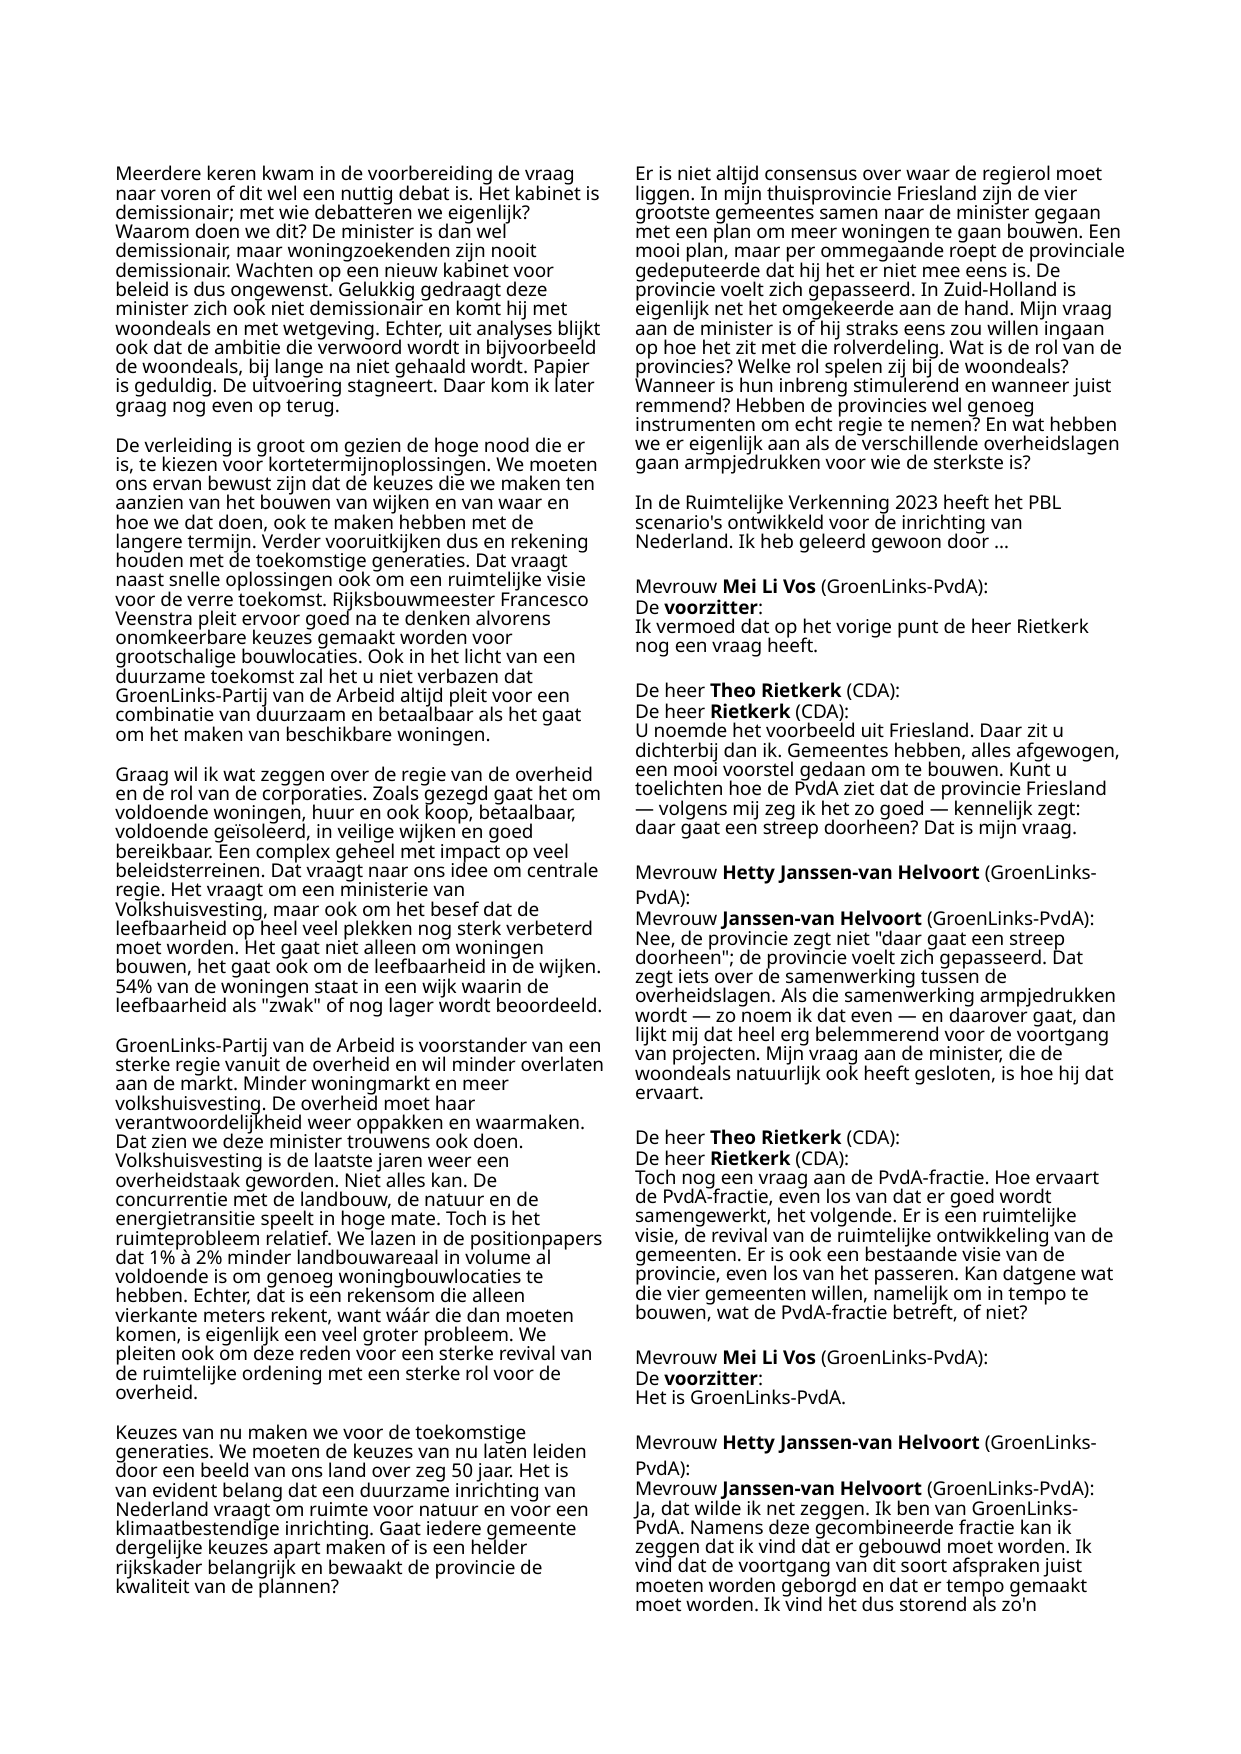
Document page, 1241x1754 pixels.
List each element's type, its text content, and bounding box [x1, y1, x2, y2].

text De voorzitter: [635, 599, 1125, 618]
text De heer Theo Rietkerk (CDA): [635, 1124, 1125, 1149]
text Er is niet altijd consensus over waar de regierol moet liggen. In mijn thuisprovincie Friesland zijn de vier grootste gemeentes samen naar de minister gegaan met een plan om meer woningen te gaan bouwen. Een mooi plan, maar per ommegaande roept de provinciale gedeputeerde dat hij het er niet mee eens is. De provincie voelt zich gepasseerd. In Zuid-Holland is eigenlijk net het omgekeerde aan de hand. Mijn vraag aan de minister is of hij straks eens zou willen ingaan op hoe het zit met die rolverdeling. Wat is de rol van de provincies? Welke rol spelen zij bij de woondeals? Wanneer is hun inbreng stimulerend en wanneer juist remmend? Hebben de provincies wel genoeg instrumenten om echt regie te nemen? En wat hebben we er eigenlijk aan als de verschillende overheidslagen gaan armpjedrukken voor wie de sterkste is? [635, 165, 1125, 474]
text In de Ruimtelijke Verkenning 2023 heeft het PBL scenario's ontwikkeld voor de inrichting van Nederland. Ik heb geleerd gewoon door … [635, 494, 1125, 552]
text Mevrouw Janssen-van Helvoort (GroenLinks-PvdA): [635, 910, 1125, 929]
text De heer Theo Rietkerk (CDA): [635, 677, 1125, 703]
text Nee, de provincie zegt niet "daar gaat een streep doorheen"; de provincie voelt zich gepasseerd. Dat zegt iets over de samenwerking tussen de overheidslagen. Als die samenwerking armpjedrukken wordt — zo noem ik dat even — en daarover gaat, dan lijkt mij dat heel erg belemmerend voor de voortgang van projecten. Mijn vraag aan de minister, die de woondeals natuurlijk ook heeft gesloten, is hoe hij dat ervaart. [635, 929, 1125, 1103]
text Ja, dat wilde ik net zeggen. Ik ben van GroenLinks-PvdA. Namens deze gecombineerde fractie kan ik zeggen dat ik vind dat er gebouwd moet worden. Ik vind dat de voortgang van dit soort afspraken juist moeten worden geborgd en dat er tempo gemaakt moet worden. Ik vind het dus storend als zo'n [635, 1500, 1125, 1615]
text Mevrouw Janssen-van Helvoort (GroenLinks-PvdA): [635, 1480, 1125, 1500]
text Het is GroenLinks-PvdA. [635, 1389, 1125, 1408]
text Ik vermoed dat op het vorige punt de heer Rietkerk nog een vraag heeft. [635, 618, 1125, 657]
text Mevrouw Hetty Janssen-van Helvoort (GroenLinks-PvdA): [635, 859, 1125, 910]
text Mevrouw Hetty Janssen-van Helvoort (GroenLinks-PvdA): [635, 1429, 1125, 1480]
text Graag wil ik wat zeggen over de regie van de overheid en de rol van de corporaties. Zoals gezegd gaat het om voldoende woningen, huur en ook koop, betaalbaar, voldoende geïsoleerd, in veilige wijken en goed bereikbaar. Een complex geheel met impact op veel beleidsterreinen. Dat vraagt naar ons idee om centrale regie. Het vraagt om een ministerie van Volkshuisvesting, maar ook om het besef dat de leefbaarheid op heel veel plekken nog sterk verbeterd moet worden. Het gaat niet alleen om woningen bouwen, het gaat ook om de leefbaarheid in de wijken. 54% van de woningen staat in een wijk waarin de leefbaarheid als "zwak" of nog lager wordt beoordeeld. [115, 766, 605, 1016]
text De verleiding is groot om gezien de hoge nood die er is, te kiezen voor kortetermijnoplossingen. We moeten ons ervan bewust zijn dat de keuzes die we maken ten aanzien van het bouwen van wijken en van waar en hoe we dat doen, ook te maken hebben met de langere termijn. Verder vooruitkijken dus en rekening houden met de toekomstige generaties. Dat vraagt naast snelle oplossingen ook om een ruimtelijke visie voor de verre toekomst. Rijksbouwmeester Francesco Veenstra pleit ervoor goed na te denken alvorens onomkeerbare keuzes gemaakt worden voor grootschalige bouwlocaties. Ook in het licht van een duurzame toekomst zal het u niet verbazen dat GroenLinks-Partij van de Arbeid altijd pleit voor een combinatie van duurzaam en betaalbaar als het gaat om het maken van beschikbare woningen. [115, 437, 605, 745]
text U noemde het voorbeeld uit Friesland. Daar zit u dichterbij dan ik. Gemeentes hebben, alles afgewogen, een mooi voorstel gedaan om te bouwen. Kunt u toelichten hoe de PvdA ziet dat de provincie Friesland — volgens mij zeg ik het zo goed — kennelijk zegt: daar gaat een streep doorheen? Dat is mijn vraag. [635, 722, 1125, 838]
text Mevrouw Mei Li Vos (GroenLinks-PvdA): [635, 573, 1125, 599]
text Meerdere keren kwam in de voorbereiding de vraag naar voren of dit wel een nuttig debat is. Het kabinet is demissionair; met wie debatteren we eigenlijk? Waarom doen we dit? De minister is dan wel demissionair, maar woningzoekenden zijn nooit demissionair. Wachten op een nieuw kabinet voor beleid is dus ongewenst. Gelukkig gedraagt deze minister zich ook niet demissionair en komt hij met woondeals en met wetgeving. Echter, uit analyses blijkt ook dat de ambitie die verwoord wordt in bijvoorbeeld de woondeals, bij lange na niet gehaald wordt. Papier is geduldig. De uitvoering stagneert. Daar kom ik later graag nog even op terug. [115, 165, 605, 416]
text Toch nog een vraag aan de PvdA-fractie. Hoe ervaart de PvdA-fractie, even los van dat er goed wordt samengewerkt, het volgende. Er is een ruimtelijke visie, de revival van de ruimtelijke ontwikkeling van de gemeenten. Er is ook een bestaande visie van de provincie, even los van het passeren. Kan datgene wat die vier gemeenten willen, namelijk om in tempo te bouwen, wat de PvdA-fractie betreft, of niet? [635, 1169, 1125, 1323]
text De voorzitter: [635, 1369, 1125, 1389]
text De heer Rietkerk (CDA): [635, 1149, 1125, 1169]
text Keuzes van nu maken we voor de toekomstige generaties. We moeten de keuzes van nu laten leiden door een beeld van ons land over zeg 50 jaar. Het is van evident belang dat een duurzame inrichting van Nederland vraagt om ruimte voor natuur en voor een klimaatbestendige inrichting. Gaat iedere gemeente dergelijke keuzes apart maken of is een helder rijkskader belangrijk en bewaakt de provincie de kwaliteit van de plannen? [115, 1424, 605, 1597]
text Mevrouw Mei Li Vos (GroenLinks-PvdA): [635, 1344, 1125, 1369]
text De heer Rietkerk (CDA): [635, 703, 1125, 722]
text GroenLinks-Partij van de Arbeid is voorstander van een sterke regie vanuit de overheid en wil minder overlaten aan de markt. Minder woningmarkt en meer volkshuisvesting. De overheid moet haar verantwoordelijkheid weer oppakken en waarmaken. Dat zien we deze minister trouwens ook doen. Volkshuisvesting is de laatste jaren weer een overheidstaak geworden. Niet alles kan. De concurrentie met de landbouw, de natuur en de energietransitie speelt in hoge mate. Toch is het ruimteprobleem relatief. We lazen in de positionpapers dat 1% à 2% minder landbouwareaal in volume al voldoende is om genoeg woningbouwlocaties te hebben. Echter, dat is een rekensom die alleen vierkante meters rekent, want wáár die dan moeten komen, is eigenlijk een veel groter probleem. We pleiten ook om deze reden voor een sterke revival van de ruimtelijke ordening met een sterke rol voor de overheid. [115, 1037, 605, 1403]
